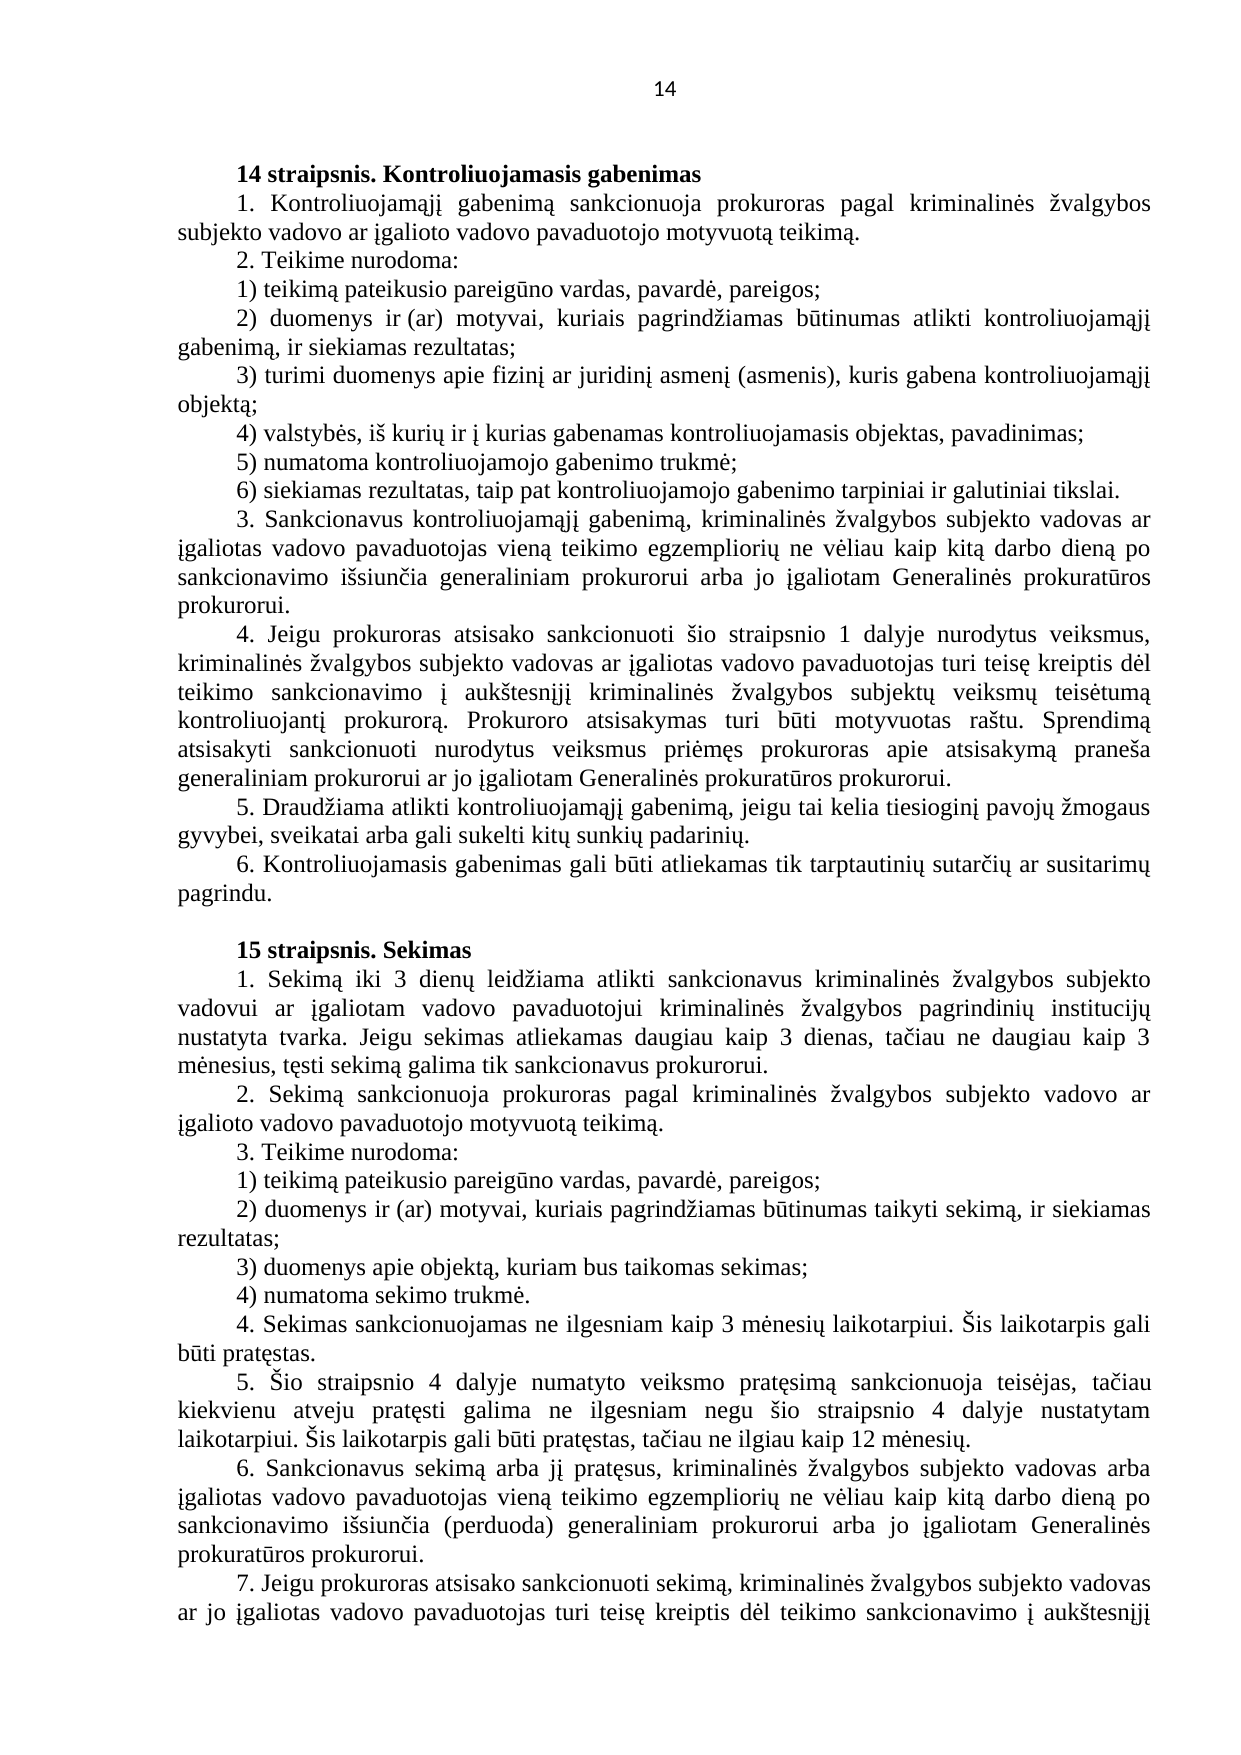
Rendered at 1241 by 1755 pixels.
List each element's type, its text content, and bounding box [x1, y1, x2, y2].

text 4) numatoma sekimo trukmė. [177, 1281, 1152, 1309]
text 5) numatoma kontroliuojamojo gabenimo trukmė; [177, 447, 1152, 476]
text 7. Jeigu prokuroras atsisako sankcionuoti sekimą, kriminalinės žvalgybos subjekto vadovas ar jo įgaliotas vadovo pavaduotojas turi teisę kreiptis dėl teikimo sankcionavimo į aukštesnįjį [177, 1568, 1152, 1626]
text 6. Sankcionavus sekimą arba jį pratęsus, kriminalinės žvalgybos subjekto vadovas arba įgaliotas vadovo pavaduotojas vieną teikimo egzempliorių ne vėliau kaip kitą darbo dieną po sankcionavimo išsiunčia (perduoda) generaliniam prokurorui arba jo įgaliotam Generalinės prokuratūros prokurorui. [177, 1453, 1152, 1568]
text 3. Sankcionavus kontroliuojamąjį gabenimą, kriminalinės žvalgybos subjekto vadovas ar įgaliotas vadovo pavaduotojas vieną teikimo egzempliorių ne vėliau kaip kitą darbo dieną po sankcionavimo išsiunčia generaliniam prokurorui arba jo įgaliotam Generalinės prokuratūros prokurorui. [177, 504, 1152, 619]
text 1) teikimą pateikusio pareigūno vardas, pavardė, pareigos; [177, 1166, 1152, 1194]
text 3) turimi duomenys apie fizinį ar juridinį asmenį (asmenis), kuris gabena kontroliuojamąjį objektą; [177, 361, 1152, 418]
text 3. Teikime nurodoma: [177, 1137, 1152, 1166]
text 4. Sekimas sankcionuojamas ne ilgesniam kaip 3 mėnesių laikotarpiui. Šis laikotarpis gali būti pratęstas. [177, 1309, 1152, 1367]
text 15 straipsnis. Sekimas [177, 936, 1152, 964]
text 1. Kontroliuojamąjį gabenimą sankcionuoja prokuroras pagal kriminalinės žvalgybos subjekto vadovo ar įgalioto vadovo pavaduotojo motyvuotą teikimą. [177, 188, 1152, 246]
text 5. Šio straipsnio 4 dalyje numatyto veiksmo pratęsimą sankcionuoja teisėjas, tačiau kiekvienu atveju pratęsti galima ne ilgesniam negu šio straipsnio 4 dalyje nustatytam laikotarpiui. Šis laikotarpis gali būti pratęstas, tačiau ne ilgiau kaip 12 mėnesių. [177, 1367, 1152, 1453]
text 14 straipsnis. Kontroliuojamasis gabenimas [177, 159, 1152, 188]
text 3) duomenys apie objektą, kuriam bus taikomas sekimas; [177, 1252, 1152, 1281]
text 2) duomenys ir (ar) motyvai, kuriais pagrindžiamas būtinumas taikyti sekimą, ir siekiamas rezultatas; [177, 1194, 1152, 1252]
text 6) siekiamas rezultatas, taip pat kontroliuojamojo gabenimo tarpiniai ir galutiniai tikslai. [177, 476, 1152, 504]
text 4) valstybės, iš kurių ir į kurias gabenamas kontroliuojamasis objektas, pavadinimas; [177, 418, 1152, 447]
text 2) duomenys ir (ar) motyvai, kuriais pagrindžiamas būtinumas atlikti kontroliuojamąjį gabenimą, ir siekiamas rezultatas; [177, 303, 1152, 361]
text 4. Jeigu prokuroras atsisako sankcionuoti šio straipsnio 1 dalyje nurodytus veiksmus, kriminalinės žvalgybos subjekto vadovas ar įgaliotas vadovo pavaduotojas turi teisę kreiptis dėl teikimo sankcionavimo į aukštesnįjį kriminalinės žvalgybos subjektų veiksmų teisėtumą kontroliuojantį prokurorą. Prokuroro atsisakymas turi būti motyvuotas raštu. Sprendimą atsisakyti sankcionuoti nurodytus veiksmus priėmęs prokuroras apie atsisakymą praneša generaliniam prokurorui ar jo įgaliotam Generalinės prokuratūros prokurorui. [177, 619, 1152, 792]
text 5. Draudžiama atlikti kontroliuojamąjį gabenimą, jeigu tai kelia tiesioginį pavojų žmogaus gyvybei, sveikatai arba gali sukelti kitų sunkių padarinių. [177, 792, 1152, 849]
text 1) teikimą pateikusio pareigūno vardas, pavardė, pareigos; [177, 274, 1152, 303]
text 2. Sekimą sankcionuoja prokuroras pagal kriminalinės žvalgybos subjekto vadovo ar įgalioto vadovo pavaduotojo motyvuotą teikimą. [177, 1079, 1152, 1137]
text 6. Kontroliuojamasis gabenimas gali būti atliekamas tik tarptautinių sutarčių ar susitarimų pagrindu. [177, 849, 1152, 907]
text 1. Sekimą iki 3 dienų leidžiama atlikti sankcionavus kriminalinės žvalgybos subjekto vadovui ar įgaliotam vadovo pavaduotojui kriminalinės žvalgybos pagrindinių institucijų nustatyta tvarka. Jeigu sekimas atliekamas daugiau kaip 3 dienas, tačiau ne daugiau kaip 3 mėnesius, tęsti sekimą galima tik sankcionavus prokurorui. [177, 964, 1152, 1079]
text 2. Teikime nurodoma: [177, 246, 1152, 274]
